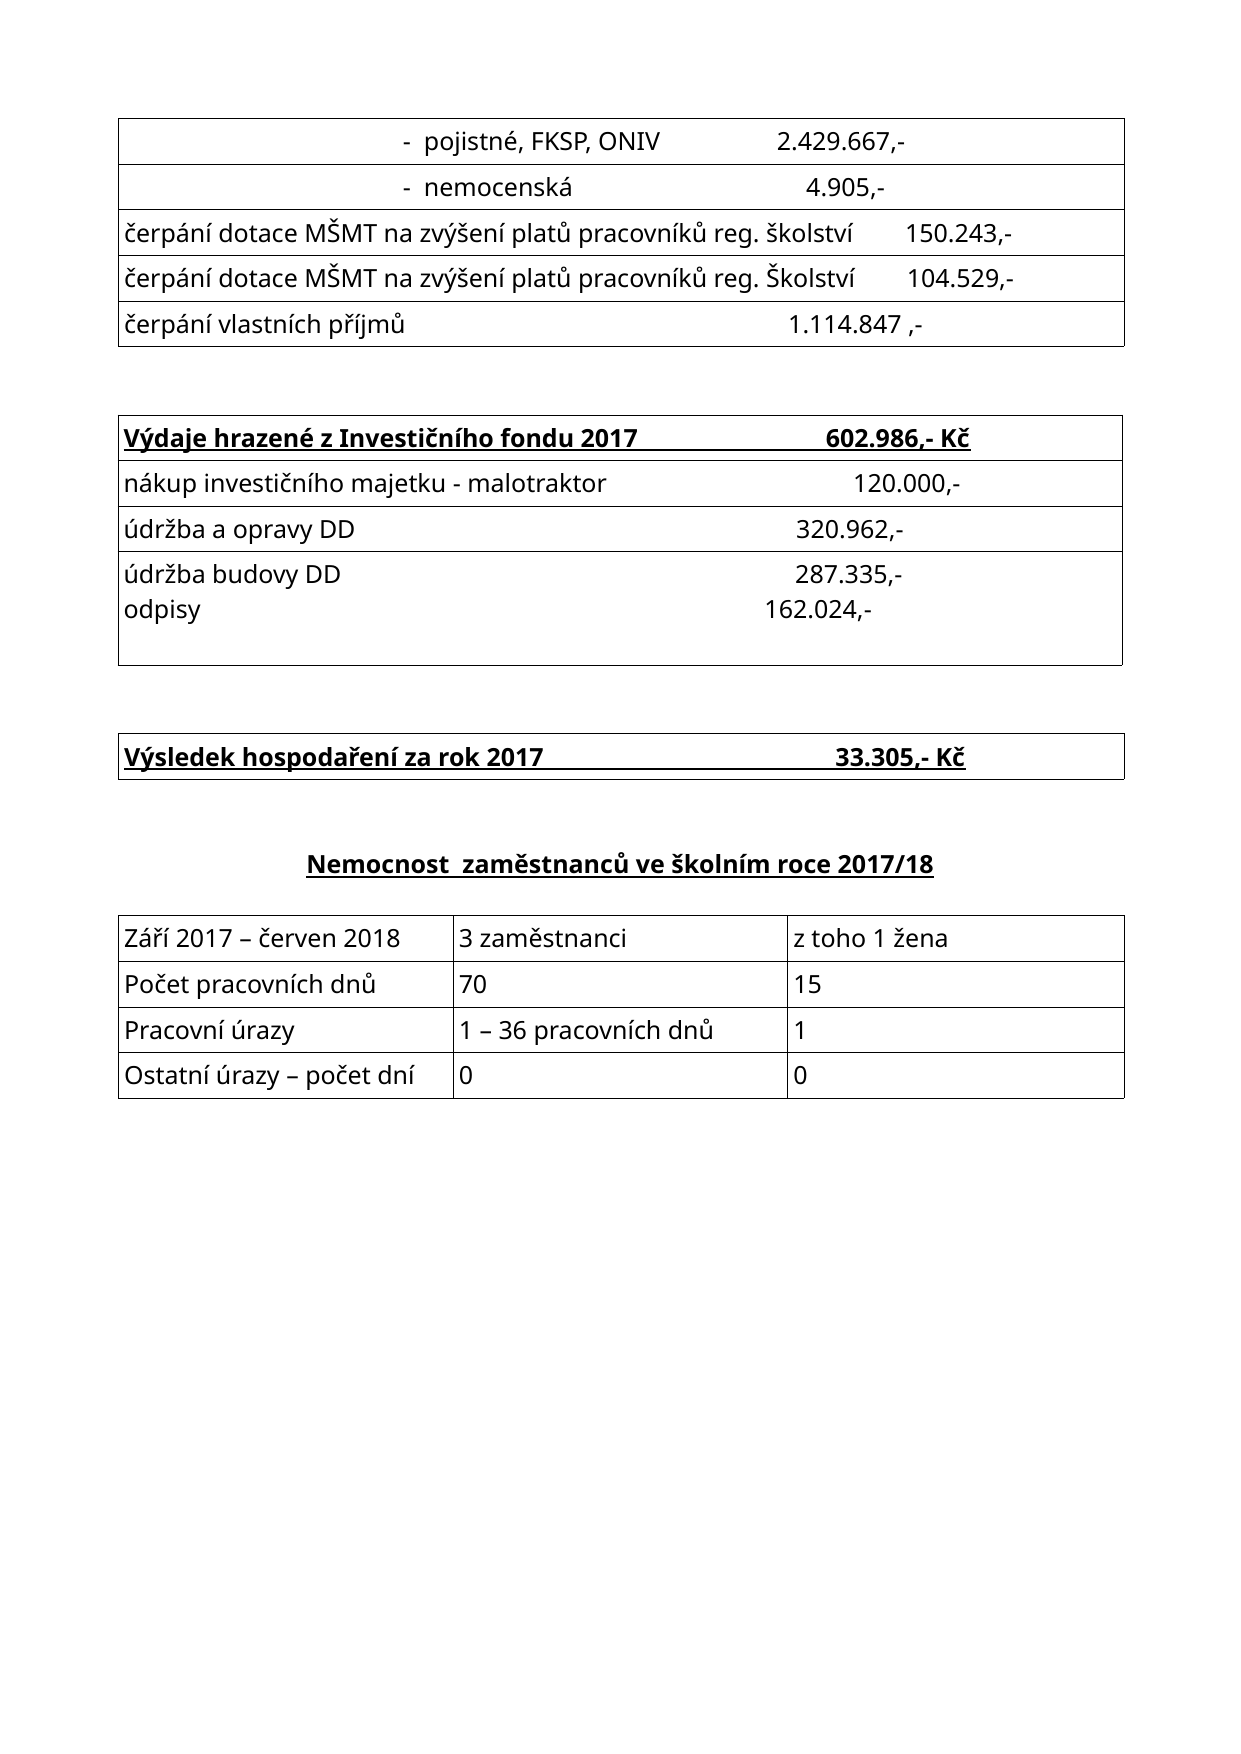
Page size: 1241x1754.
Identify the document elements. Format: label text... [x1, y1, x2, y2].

table_cell nákup investičního majetku - malotraktor 120.000,- [119, 461, 1122, 506]
table_header Výdaje hrazené z Investičního fondu 2017 602.986,- Kč [119, 416, 1122, 460]
table_cell Počet pracovních dnů [119, 962, 453, 1007]
table_cell 15 [788, 962, 1124, 1007]
table_header z toho 1 žena [788, 916, 1124, 961]
table_cell 0 [788, 1053, 1124, 1098]
table_cell 1 [788, 1008, 1124, 1052]
table_header Září 2017 – červen 2018 [119, 916, 453, 961]
table_cell Ostatní úrazy – počet dní [119, 1053, 453, 1098]
table_cell 0 [454, 1053, 787, 1098]
text Nemocnost zaměstnanců ve školním roce 2017/18 [118, 847, 1122, 881]
table_cell čerpání vlastních příjmů 1.114.847 ,- [119, 302, 1124, 346]
table_cell čerpání dotace MŠMT na zvýšení platů pracovníků reg. školství 150.243,- [119, 210, 1124, 255]
table_cell čerpání dotace MŠMT na zvýšení platů pracovníků reg. Školství 104.529,- [119, 256, 1124, 301]
table_header 3 zaměstnanci [454, 916, 787, 961]
table_cell údržba a opravy DD 320.962,- [119, 507, 1122, 551]
table_cell - nemocenská 4.905,- [119, 165, 1124, 209]
table_cell 70 [454, 962, 787, 1007]
table_cell - pojistné, FKSP, ONIV 2.429.667,- [119, 119, 1124, 164]
table_header Výsledek hospodaření za rok 2017 33.305,- Kč [119, 734, 1124, 779]
table_cell Pracovní úrazy [119, 1008, 453, 1052]
table_cell 1 – 36 pracovních dnů [454, 1008, 787, 1052]
table_cell údržba budovy DD 287.335,- odpisy 162.024,- [119, 552, 1122, 665]
